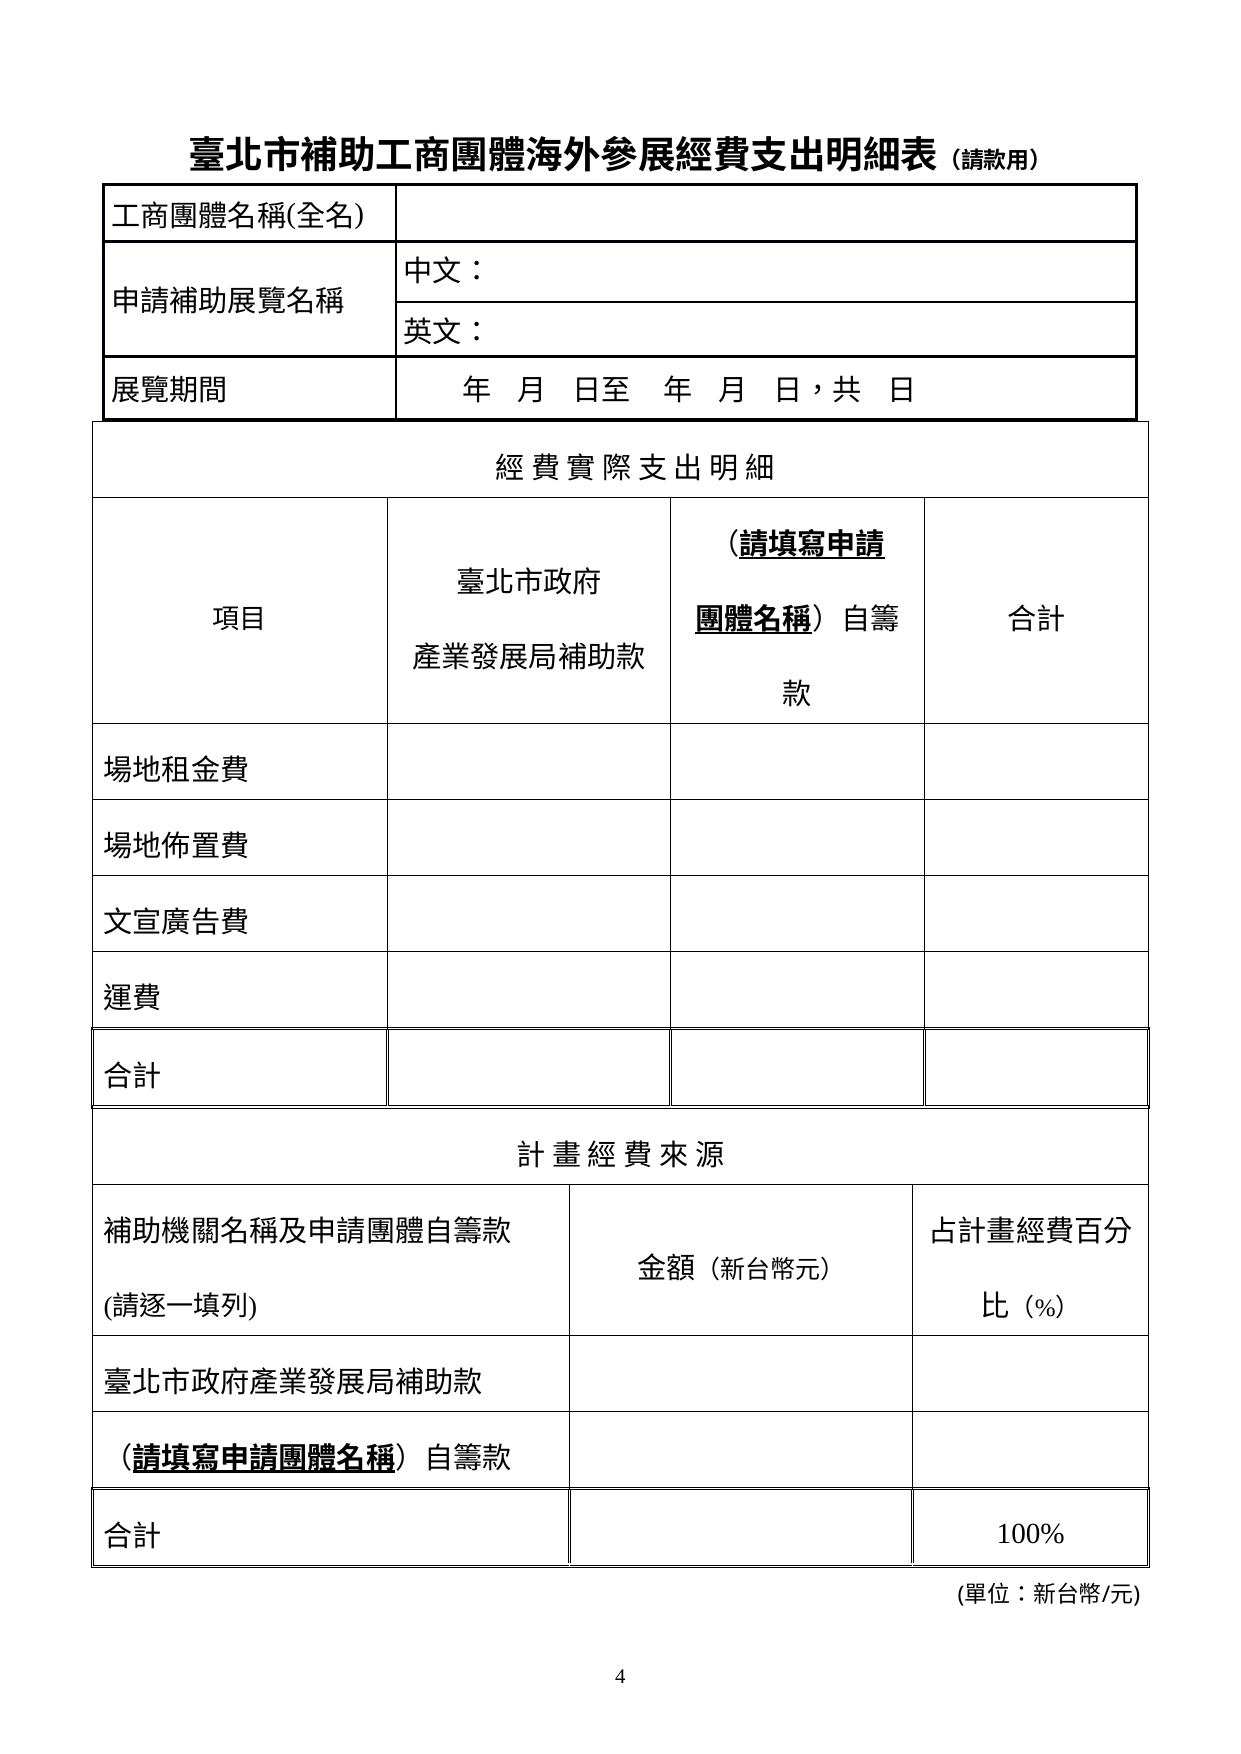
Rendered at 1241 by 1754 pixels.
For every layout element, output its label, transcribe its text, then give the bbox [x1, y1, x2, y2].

table_cell 申請補助展覽名稱 [105, 243, 395, 355]
table_cell 英文： [397, 303, 1135, 355]
table_cell 項目 [93, 498, 387, 723]
table_cell （請填寫申請 團體名稱）自籌款 [671, 498, 924, 723]
table_cell [671, 800, 924, 875]
table_cell [388, 724, 670, 799]
table_cell [388, 952, 670, 1027]
table_cell 合計 [94, 1030, 386, 1105]
table_cell 占計畫經費百分比（%） [913, 1185, 1148, 1334]
table_cell [388, 876, 670, 951]
table_cell 金額（新台幣元） [570, 1185, 912, 1334]
table_cell [925, 952, 1148, 1027]
table_cell 臺北市政府產業發展局補助款 [93, 1336, 569, 1411]
table_cell [926, 1030, 1147, 1105]
table_cell 補助機關名稱及申請團體自籌款 (請逐一填列) [93, 1185, 569, 1334]
table_cell [913, 1412, 1148, 1487]
text 臺北市補助工商團體海外參展經費支出明細表（請款用） [100, 108, 1140, 183]
table_cell 中文： [397, 243, 1135, 301]
table_cell [570, 1412, 912, 1487]
table_cell 年 月 日至 年 月 日，共 日 [397, 358, 1135, 418]
table_cell [389, 1030, 669, 1105]
table_cell 合計 [925, 498, 1148, 723]
table_header 經 費 實 際 支 出 明 細 [93, 422, 1148, 497]
table_cell 場地佈置費 [93, 800, 387, 875]
table_header 工商團體名稱(全名) [105, 186, 395, 240]
table_cell 展覽期間 [105, 358, 395, 418]
table_cell [913, 1336, 1148, 1411]
table_cell [671, 876, 924, 951]
table_cell [671, 952, 924, 1027]
table_cell [925, 800, 1148, 875]
table_cell 文宣廣告費 [93, 876, 387, 951]
table_header [397, 186, 1135, 240]
table_cell [570, 1336, 912, 1411]
table_cell 臺北市政府 產業發展局補助款 [388, 498, 670, 723]
table_cell [570, 1490, 913, 1565]
text (單位：新台幣/元) [100, 1568, 1140, 1605]
table_cell 100% [913, 1490, 1147, 1565]
table_cell 計 畫 經 費 來 源 [93, 1109, 1148, 1183]
table_cell [925, 876, 1148, 951]
table_cell [672, 1030, 923, 1105]
table_cell [925, 724, 1148, 799]
table_cell （請填寫申請團體名稱）自籌款 [93, 1412, 569, 1487]
table_cell [388, 800, 670, 875]
table_cell 運費 [93, 952, 387, 1027]
table_cell 場地租金費 [93, 724, 387, 799]
table_cell [671, 724, 924, 799]
table_cell 合計 [94, 1490, 569, 1565]
